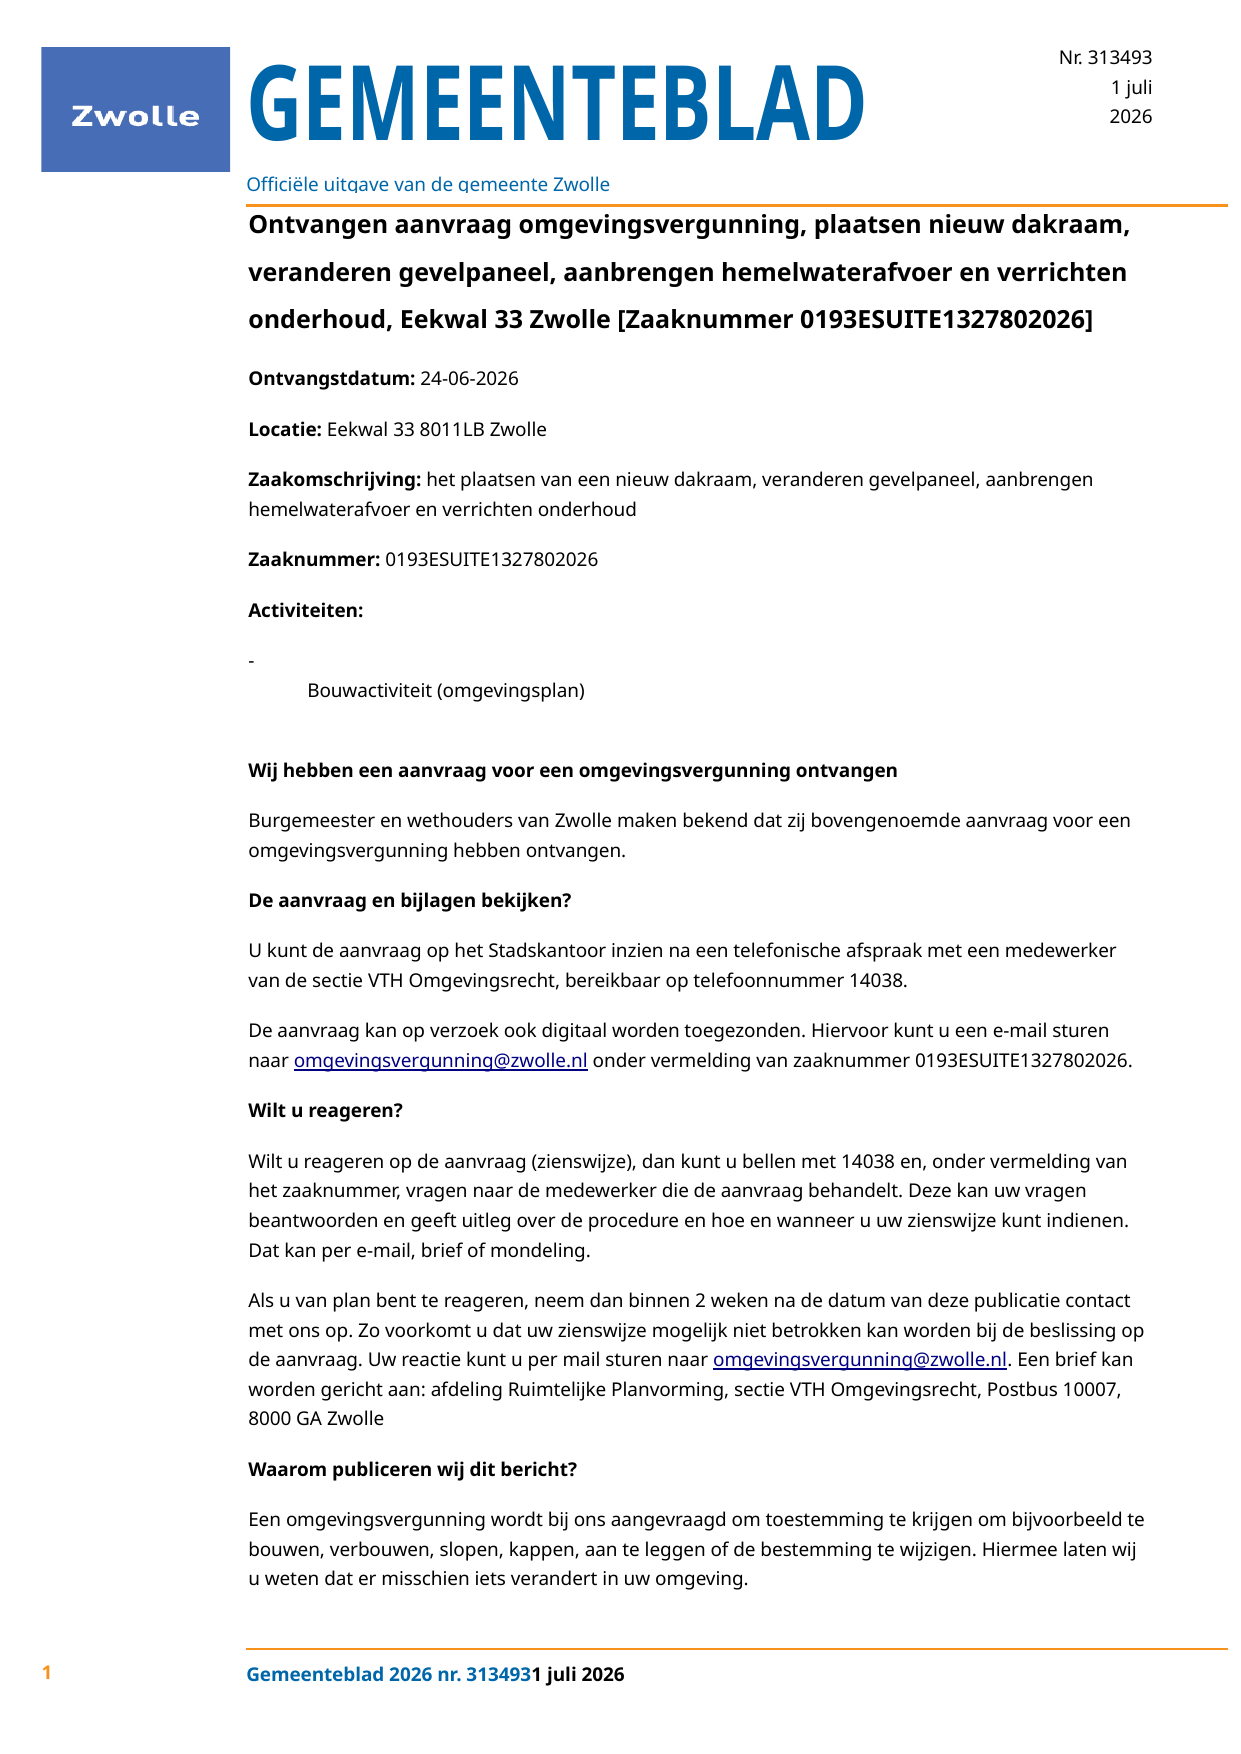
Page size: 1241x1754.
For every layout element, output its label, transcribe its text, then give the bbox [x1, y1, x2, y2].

text Wilt u reageren op de aanvraag (zienswijze), dan kunt u bellen met 14038 en, onder vermelding van het zaaknummer, vragen naar de medewerker die de aanvraag behandelt. Deze kan uw vragen beantwoorden en geeft uitleg over de procedure en hoe en wanneer u uw zienswijze kunt indienen. Dat kan per e-mail, brief of mondeling. [248, 1148, 1152, 1262]
text Zaaknummer: 0193ESUITE1327802026 [248, 546, 1152, 572]
text Ontvangstdatum: 24-06-2026 [248, 366, 1152, 391]
text Wilt u reageren? [248, 1098, 1152, 1123]
text Activiteiten: [248, 597, 1152, 622]
text U kunt de aanvraag op het Stadskantoor inzien na een telefonische afspraak met een medewerker van de sectie VTH Omgevingsrecht, bereikbaar op telefoonnummer 14038. [248, 938, 1152, 993]
text De aanvraag en bijlagen bekijken? [248, 887, 1152, 913]
text Zaakomschrijving: het plaatsen van een nieuw dakraam, veranderen gevelpaneel, aanbrengen hemelwaterafvoer en verrichten onderhoud [248, 466, 1152, 522]
text Wij hebben een aanvraag voor een omgevingsvergunning ontvangen [248, 757, 1152, 782]
text Als u van plan bent te reageren, neem dan binnen 2 weken na de datum van deze publicatie contact met ons op. Zo voorkomt u dat uw zienswijze mogelijk niet betrokken kan worden bij de beslissing op de aanvraag. Uw reactie kunt u per mail sturen naar omgevingsvergunning@zwolle.nl. Een brief kan worden gericht aan: afdeling Ruimtelijke Planvorming, sectie VTH Omgevingsrecht, Postbus 10007, 8000 GA Zwolle [248, 1287, 1152, 1431]
picture [41, 47, 231, 172]
text De aanvraag kan op verzoek ook digitaal worden toegezonden. Hiervoor kunt u een e-mail sturen naar omgevingsvergunning@zwolle.nl onder vermelding van zaaknummer 0193ESUITE1327802026. [248, 1018, 1152, 1073]
text Locatie: Eekwal 33 8011LB Zwolle [248, 416, 1152, 442]
text Burgemeester en wethouders van Zwolle maken bekend dat zij bovengenoemde aanvraag voor een omgevingsvergunning hebben ontvangen. [248, 807, 1152, 862]
text Ontvangen aanvraag omgevingsvergunning, plaatsen nieuw dakraam, veranderen gevelpaneel, aanbrengen hemelwaterafvoer en verrichten onderhoud, Eekwal 33 Zwolle [Zaaknummer 0193ESUITE1327802026] [248, 207, 1152, 336]
list Bouwactiviteit (omgevingsplan) [248, 677, 1152, 702]
text Een omgevingsvergunning wordt bij ons aangevraagd om toestemming te krijgen om bijvoorbeeld te bouwen, verbouwen, slopen, kappen, aan te leggen of de bestemming te wijzigen. Hiermee laten wij u weten dat er misschien iets verandert in uw omgeving. [248, 1506, 1152, 1591]
text Waarom publiceren wij dit bericht? [248, 1456, 1152, 1482]
